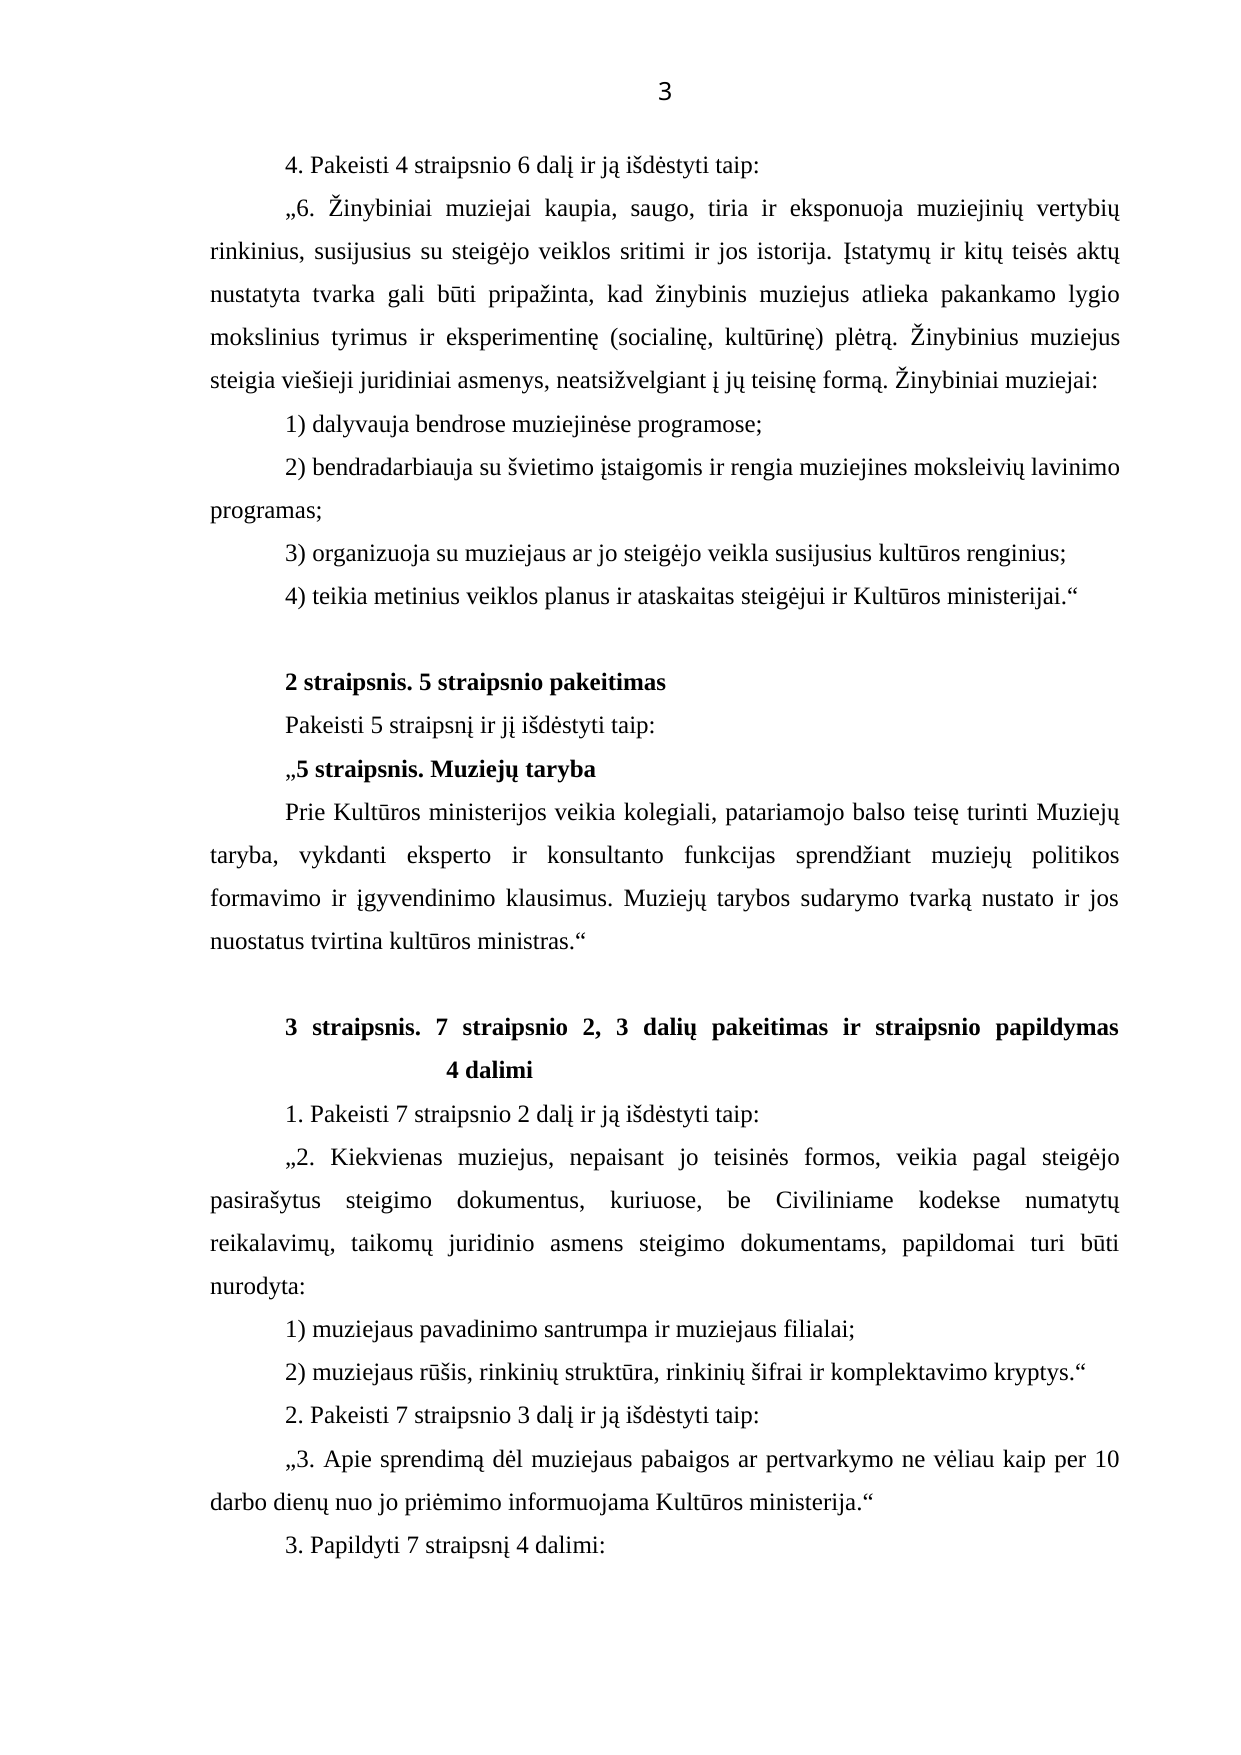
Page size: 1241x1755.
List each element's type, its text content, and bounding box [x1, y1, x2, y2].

text „6. Žinybiniai muziejai kaupia, saugo, tiria ir eksponuoja muziejinių vertybių rinkinius, susijusius su steigėjo veiklos sritimi ir jos istorija. Įstatymų ir kitų teisės aktų nustatyta tvarka gali būti pripažinta, kad žinybinis muziejus atlieka pakankamo lygio mokslinius tyrimus ir eksperimentinę (socialinę, kultūrinę) plėtrą. Žinybinius muziejus steigia viešieji juridiniai asmenys, neatsižvelgiant į jų teisinę formą. Žinybiniai muziejai: [210, 193, 1120, 394]
text Prie Kultūros ministerijos veikia kolegiali, patariamojo balso teisę turinti Muziejų taryba, vykdanti eksperto ir konsultanto funkcijas sprendžiant muziejų politikos formavimo ir įgyvendinimo klausimus. Muziejų tarybos sudarymo tvarką nustato ir jos nuostatus tvirtina kultūros ministras.“ [210, 797, 1120, 955]
text 3 straipsnis. 7 straipsnio 2, 3 dalių pakeitimas ir straipsnio papildymas 4 dalimi [285, 1012, 1120, 1084]
text 3) organizuoja su muziejaus ar jo steigėjo veikla susijusius kultūros renginius; [210, 538, 1120, 567]
text 1) dalyvauja bendrose muziejinėse programose; [210, 409, 1120, 437]
text „2. Kiekvienas muziejus, nepaisant jo teisinės formos, veikia pagal steigėjo pasirašytus steigimo dokumentus, kuriuose, be Civiliniame kodekse numatytų reikalavimų, taikomų juridinio asmens steigimo dokumentams, papildomai turi būti nurodyta: [210, 1142, 1120, 1300]
text 4) teikia metinius veiklos planus ir ataskaitas steigėjui ir Kultūros ministerijai.“ [210, 581, 1120, 610]
text 2. Pakeisti 7 straipsnio 3 dalį ir ją išdėstyti taip: [210, 1401, 1120, 1429]
text 1) muziejaus pavadinimo santrumpa ir muziejaus filialai; [210, 1314, 1120, 1343]
text 3. Papildyti 7 straipsnį 4 dalimi: [210, 1530, 1120, 1559]
text 4. Pakeisti 4 straipsnio 6 dalį ir ją išdėstyti taip: [210, 150, 1120, 179]
text 2 straipsnis. 5 straipsnio pakeitimas [210, 667, 1120, 696]
text 2) bendradarbiauja su švietimo įstaigomis ir rengia muziejines moksleivių lavinimo programas; [210, 452, 1120, 524]
text Pakeisti 5 straipsnį ir jį išdėstyti taip: [210, 711, 1120, 739]
text 2) muziejaus rūšis, rinkinių struktūra, rinkinių šifrai ir komplektavimo kryptys.“ [210, 1357, 1120, 1386]
text 1. Pakeisti 7 straipsnio 2 dalį ir ją išdėstyti taip: [210, 1099, 1120, 1127]
text „5 straipsnis. Muziejų taryba [210, 754, 1120, 782]
text „3. Apie sprendimą dėl muziejaus pabaigos ar pertvarkymo ne vėliau kaip per 10 darbo dienų nuo jo priėmimo informuojama Kultūros ministerija.“ [210, 1444, 1120, 1516]
